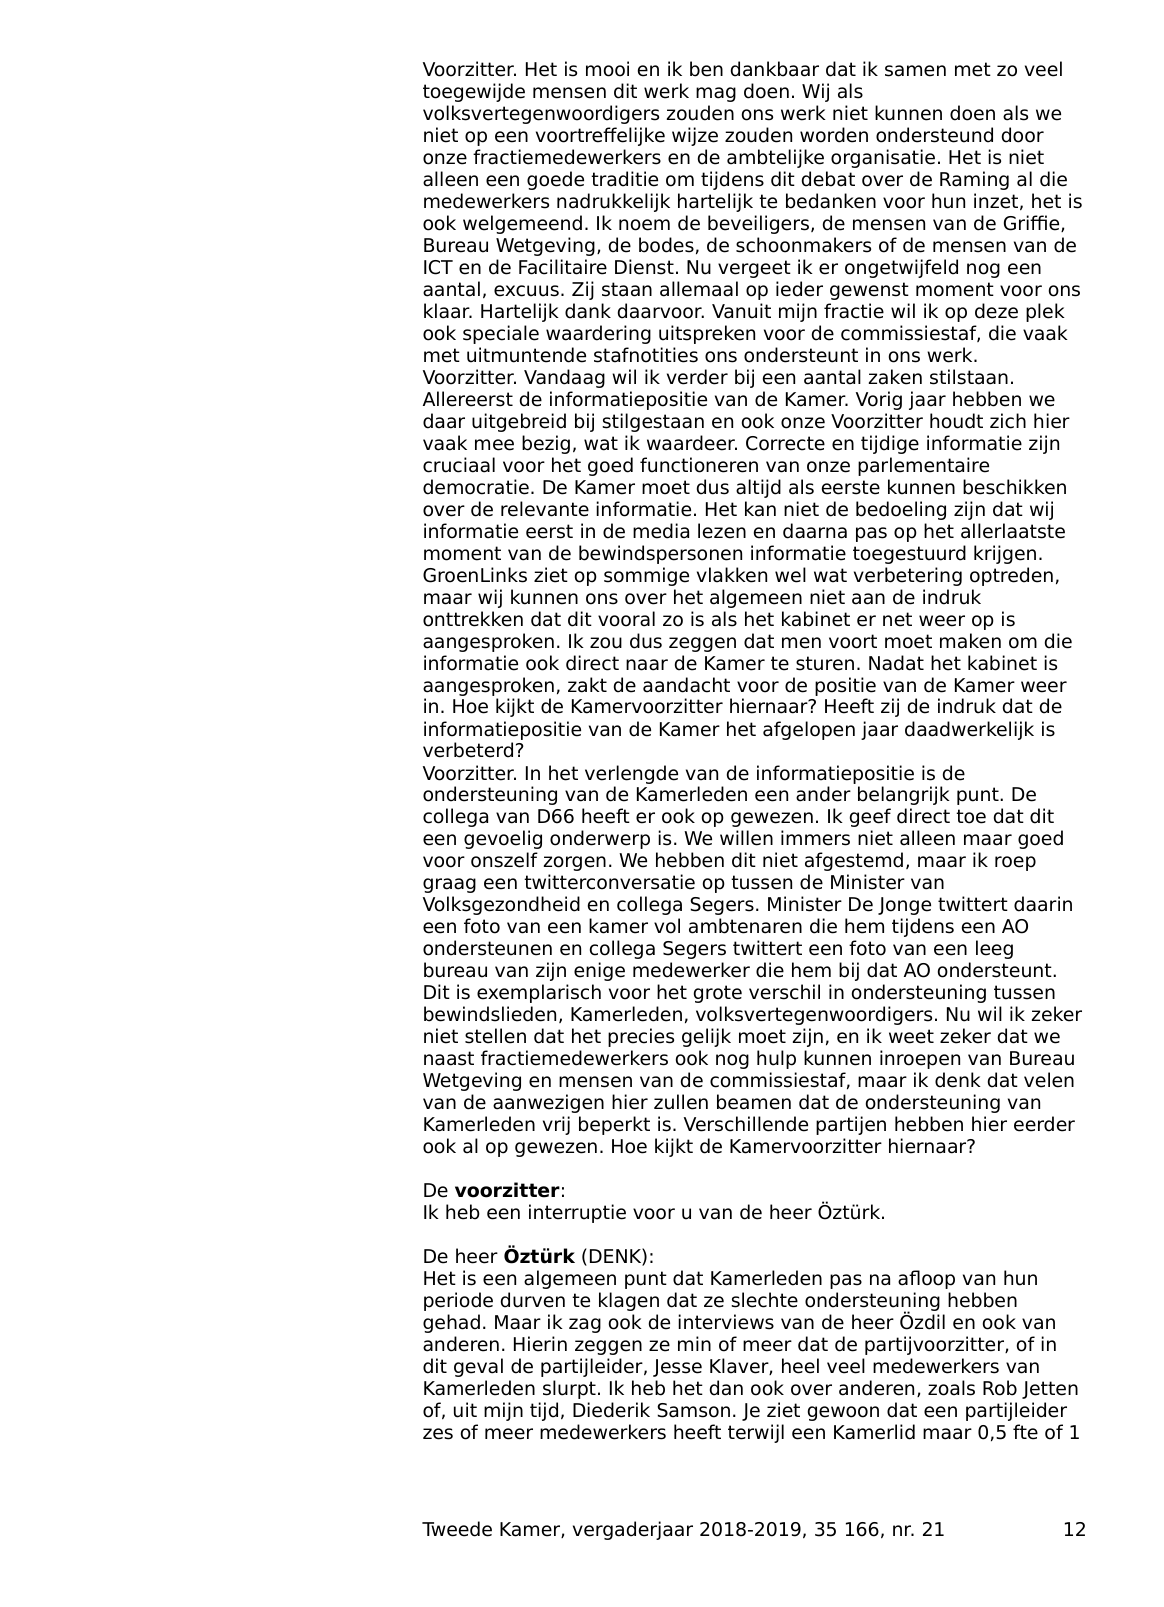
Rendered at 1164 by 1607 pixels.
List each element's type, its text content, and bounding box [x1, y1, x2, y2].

text Voorzitter. Het is mooi en ik ben dankbaar dat ik samen met zo veel toegewijde mensen dit werk mag doen. Wij als volksvertegenwoordigers zouden ons werk niet kunnen doen als we niet op een voortreffelijke wijze zouden worden ondersteund door onze fractiemedewerkers en de ambtelijke organisatie. Het is niet alleen een goede traditie om tijdens dit debat over de Raming al die medewerkers nadrukkelijk hartelijk te bedanken voor hun inzet, het is ook welgemeend. Ik noem de beveiligers, de mensen van de Griffie, Bureau Wetgeving, de bodes, de schoonmakers of de mensen van de ICT en de Facilitaire Dienst. Nu vergeet ik er ongetwijfeld nog een aantal, excuus. Zij staan allemaal op ieder gewenst moment voor ons klaar. Hartelijk dank daarvoor. Vanuit mijn fractie wil ik op deze plek ook speciale waardering uitspreken voor de commissiestaf, die vaak met uitmuntende stafnotities ons ondersteunt in ons werk. [422, 59, 1087, 367]
text De heer Öztürk (DENK): [422, 1246, 1087, 1268]
text Voorzitter. In het verlengde van de informatiepositie is de ondersteuning van de Kamerleden een ander belangrijk punt. De collega van D66 heeft er ook op gewezen. Ik geef direct toe dat dit een gevoelig onderwerp is. We willen immers niet alleen maar goed voor onszelf zorgen. We hebben dit niet afgestemd, maar ik roep graag een twitterconversatie op tussen de Minister van Volksgezondheid en collega Segers. Minister De Jonge twittert daarin een foto van een kamer vol ambtenaren die hem tijdens een AO ondersteunen en collega Segers twittert een foto van een leeg bureau van zijn enige medewerker die hem bij dat AO ondersteunt. Dit is exemplarisch voor het grote verschil in ondersteuning tussen bewindslieden, Kamerleden, volksvertegenwoordigers. Nu wil ik zeker niet stellen dat het precies gelijk moet zijn, en ik weet zeker dat we naast fractiemedewerkers ook nog hulp kunnen inroepen van Bureau Wetgeving en mensen van de commissiestaf, maar ik denk dat velen van de aanwezigen hier zullen beamen dat de ondersteuning van Kamerleden vrij beperkt is. Verschillende partijen hebben hier eerder ook al op gewezen. Hoe kijkt de Kamervoorzitter hiernaar? [422, 762, 1087, 1158]
text Het is een algemeen punt dat Kamerleden pas na afloop van hun periode durven te klagen dat ze slechte ondersteuning hebben gehad. Maar ik zag ook de interviews van de heer Özdil en ook van anderen. Hierin zeggen ze min of meer dat de partijvoorzitter, of in dit geval de partijleider, Jesse Klaver, heel veel medewerkers van Kamerleden slurpt. Ik heb het dan ook over anderen, zoals Rob Jetten of, uit mijn tijd, Diederik Samson. Je ziet gewoon dat een partijleider zes of meer medewerkers heeft terwijl een Kamerlid maar 0,5 fte of 1 [422, 1268, 1087, 1444]
text De voorzitter: [422, 1180, 1087, 1202]
text Ik heb een interruptie voor u van de heer Öztürk. [422, 1202, 1087, 1224]
text Voorzitter. Vandaag wil ik verder bij een aantal zaken stilstaan. Allereerst de informatiepositie van de Kamer. Vorig jaar hebben we daar uitgebreid bij stilgestaan en ook onze Voorzitter houdt zich hier vaak mee bezig, wat ik waardeer. Correcte en tijdige informatie zijn cruciaal voor het goed functioneren van onze parlementaire democratie. De Kamer moet dus altijd als eerste kunnen beschikken over de relevante informatie. Het kan niet de bedoeling zijn dat wij informatie eerst in de media lezen en daarna pas op het allerlaatste moment van de bewindspersonen informatie toegestuurd krijgen. GroenLinks ziet op sommige vlakken wel wat verbetering optreden, maar wij kunnen ons over het algemeen niet aan de indruk onttrekken dat dit vooral zo is als het kabinet er net weer op is aangesproken. Ik zou dus zeggen dat men voort moet maken om die informatie ook direct naar de Kamer te sturen. Nadat het kabinet is aangesproken, zakt de aandacht voor de positie van de Kamer weer in. Hoe kijkt de Kamervoorzitter hiernaar? Heeft zij de indruk dat de informatiepositie van de Kamer het afgelopen jaar daadwerkelijk is verbeterd? [422, 367, 1087, 762]
